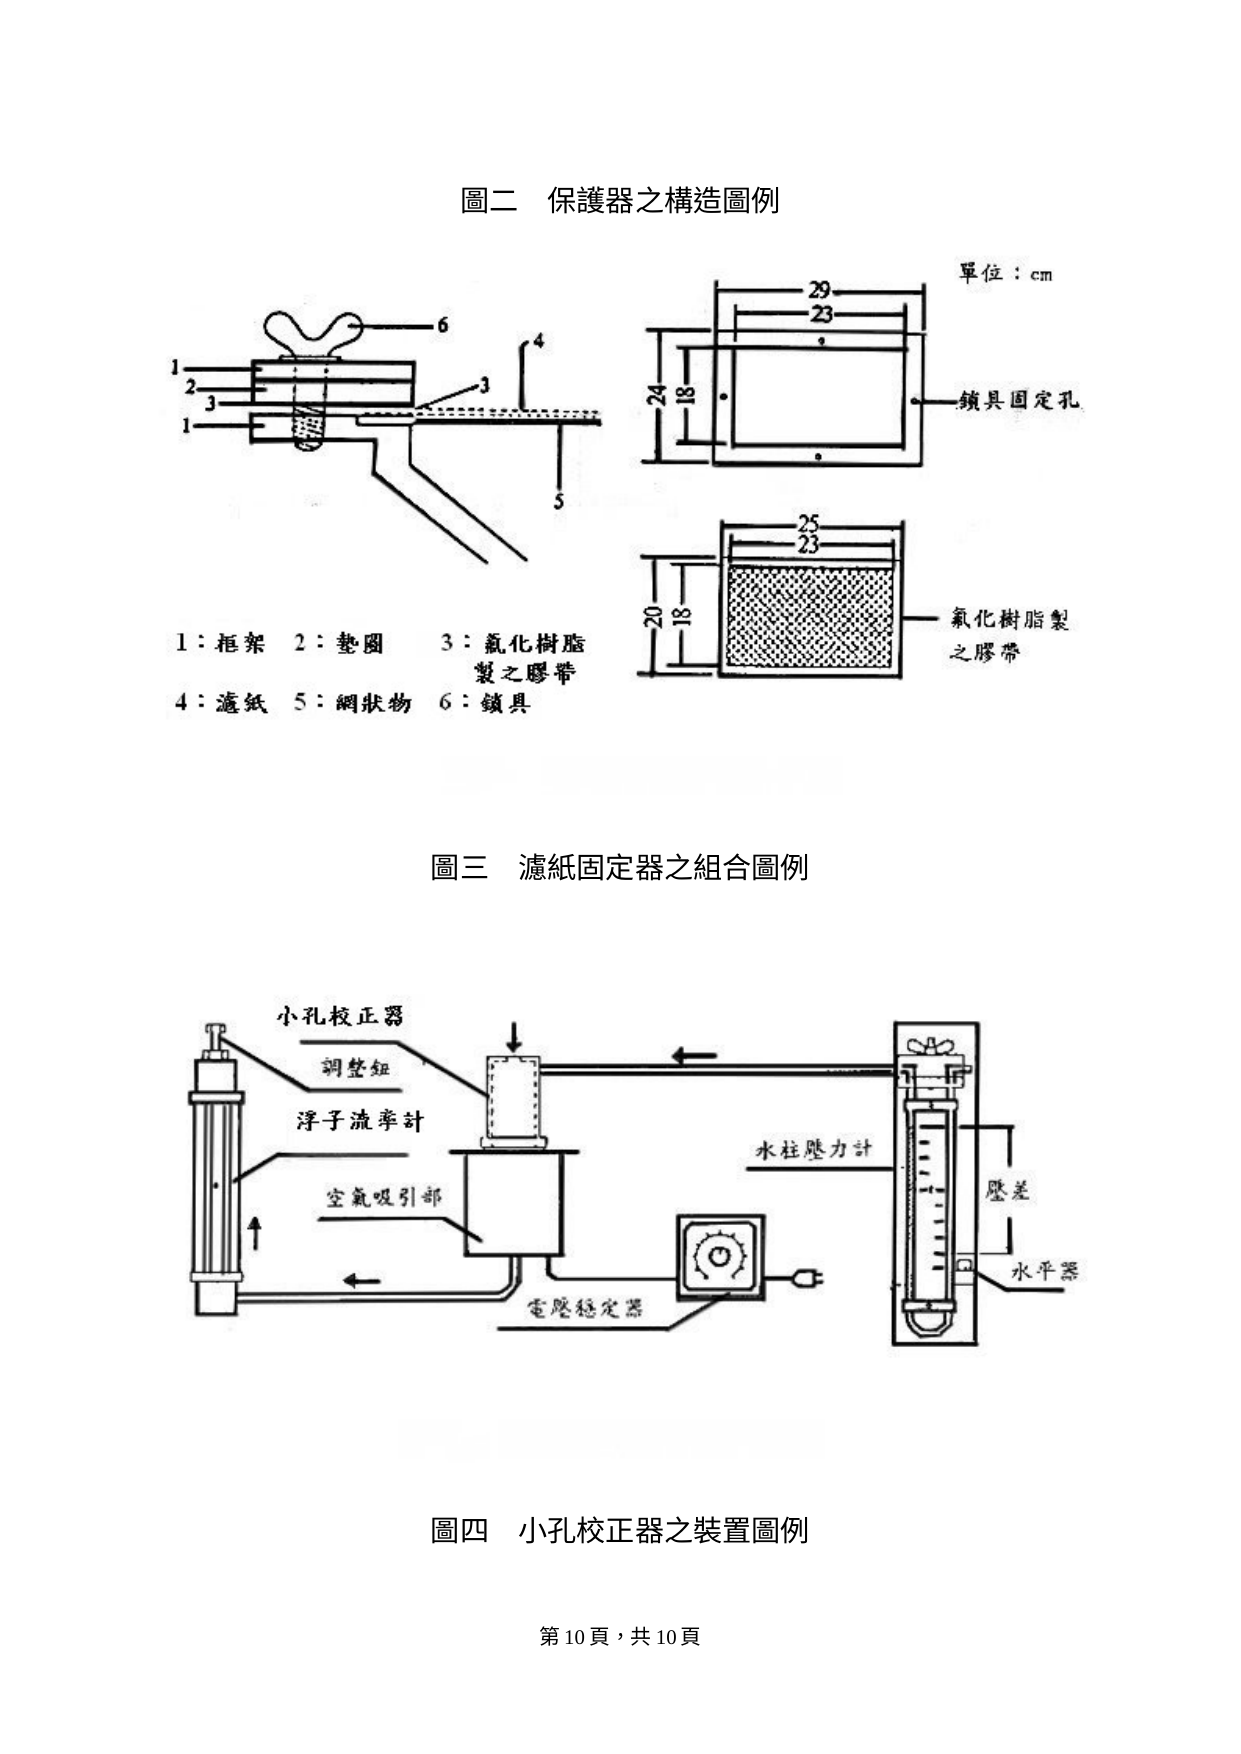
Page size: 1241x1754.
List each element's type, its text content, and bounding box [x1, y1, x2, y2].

picture [149, 945, 1089, 1494]
text 圖二 保護器之構造圖例 [148, 177, 1092, 219]
text 圖四 小孔校正器之裝置圖例 [148, 1508, 1092, 1550]
text 圖三 濾紙固定器之組合圖例 [148, 844, 1092, 887]
picture [154, 232, 1086, 831]
